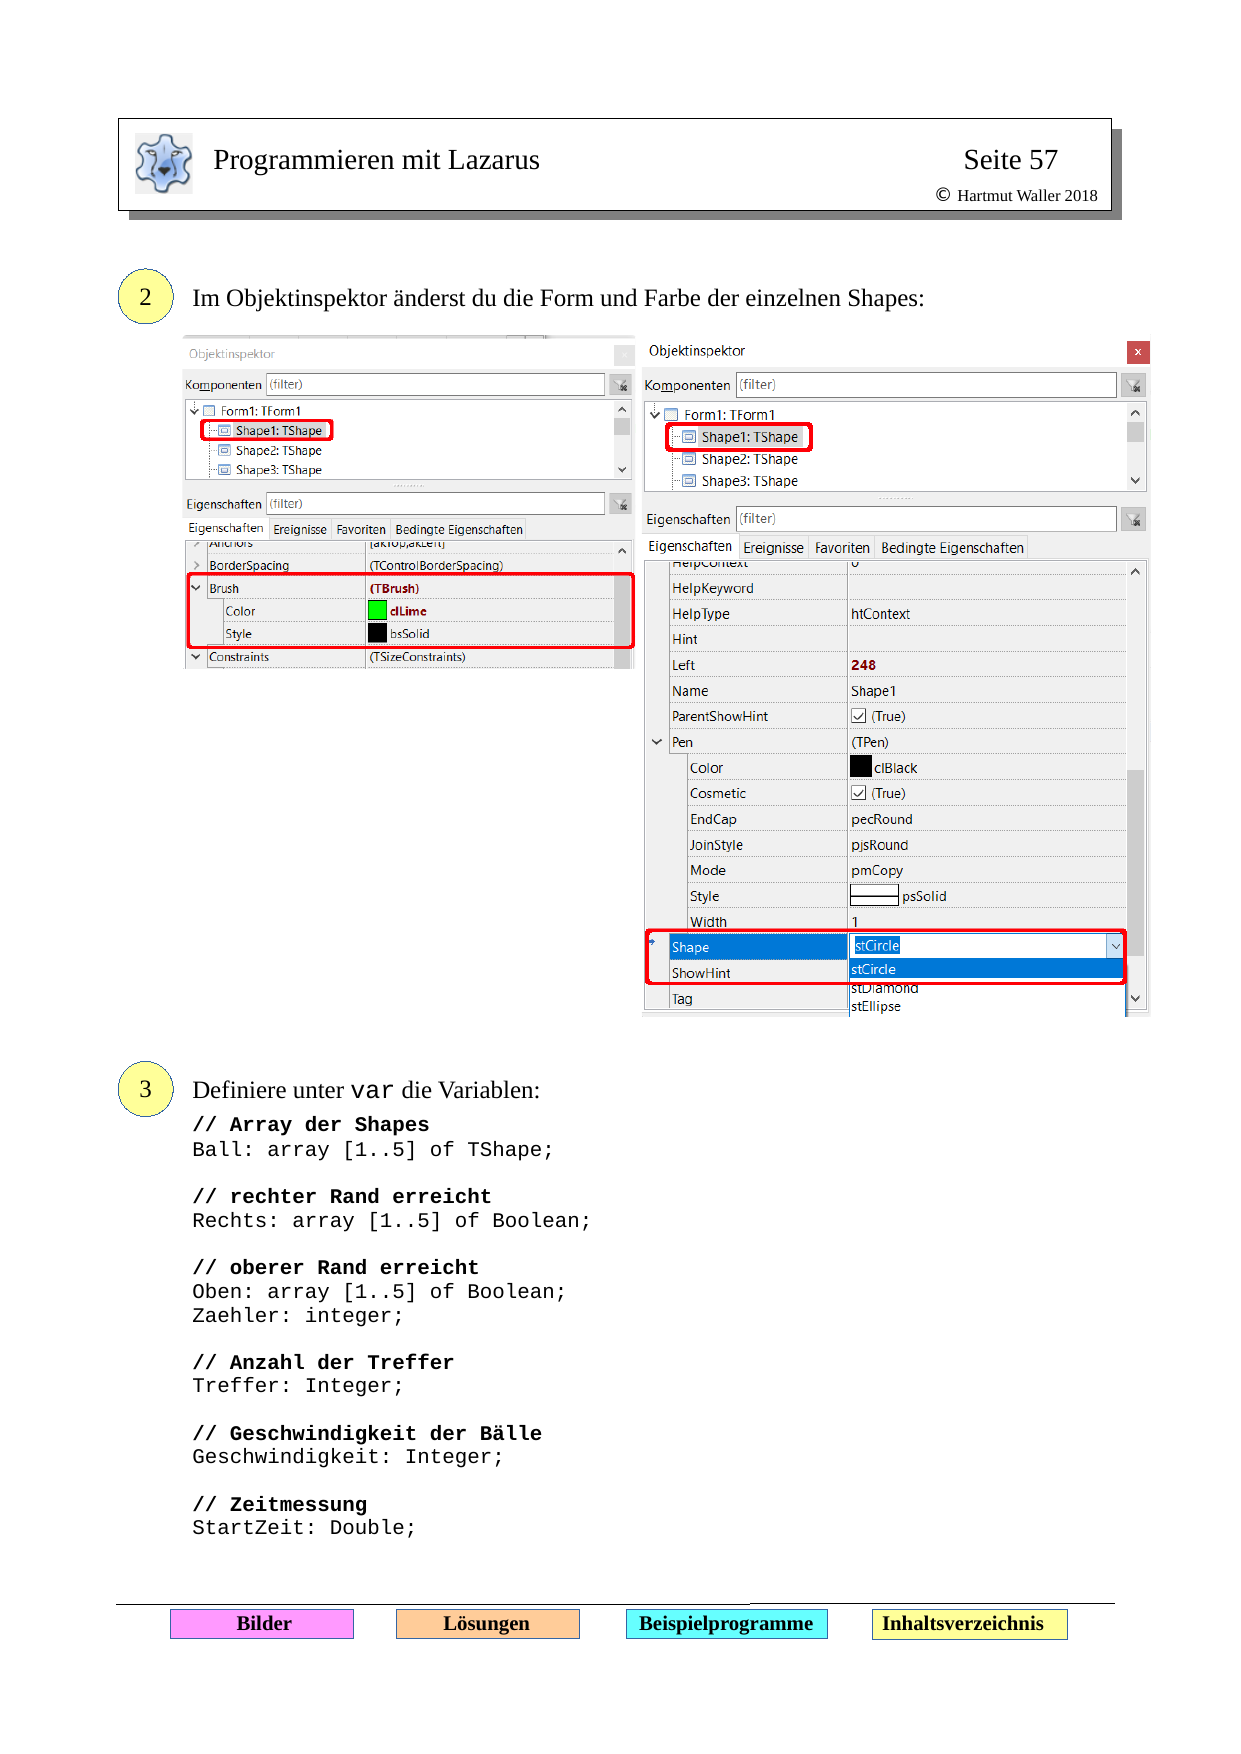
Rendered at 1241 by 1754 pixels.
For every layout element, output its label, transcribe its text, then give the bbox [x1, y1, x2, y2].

text Ball: array [1..5] of TShape; [118, 1139, 1122, 1163]
text // Zeitmessung [118, 1494, 1122, 1517]
picture [135, 133, 193, 194]
text // Geschwindigkeit der Bälle [118, 1423, 1122, 1446]
picture [641, 333, 1151, 1017]
text Zaehler: integer; [118, 1304, 1122, 1328]
text // rechter Rand erreicht [118, 1186, 1122, 1210]
text Treffer: Integer; [118, 1376, 1122, 1399]
picture [182, 335, 636, 669]
text // Anzahl der Treffer [118, 1352, 1122, 1376]
text Im Objektinspektor änderst du die Form und Farbe der einzelnen Shapes: [170, 283, 1122, 312]
text Definiere unter var die Variablen: [169, 1075, 1122, 1106]
text // oberer Rand erreicht [118, 1257, 1122, 1281]
text Geschwindigkeit: Integer; [118, 1446, 1122, 1470]
text // Array der Shapes [118, 1111, 1122, 1139]
text StartZeit: Double; [118, 1517, 1122, 1541]
text Rechts: array [1..5] of Boolean; [118, 1210, 1122, 1234]
text Oben: array [1..5] of Boolean; [118, 1281, 1122, 1304]
